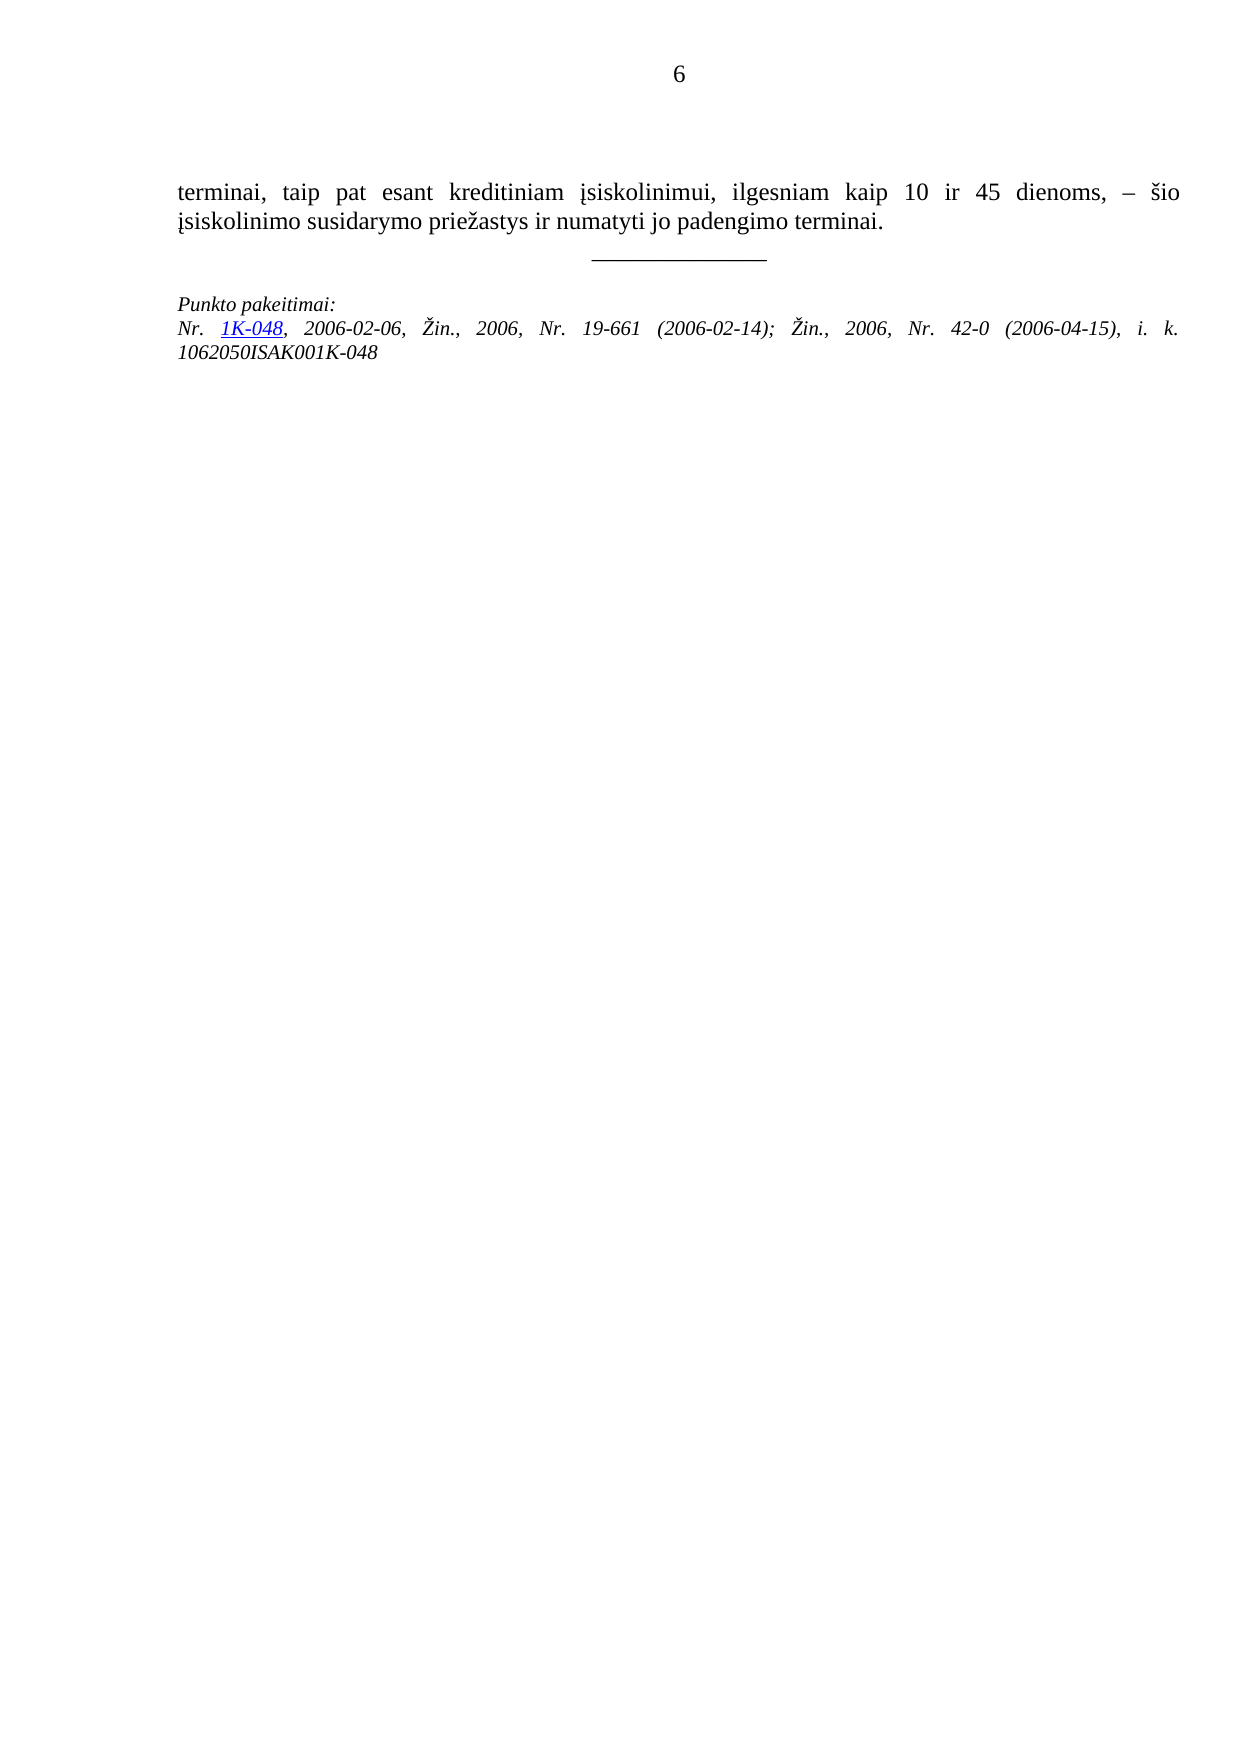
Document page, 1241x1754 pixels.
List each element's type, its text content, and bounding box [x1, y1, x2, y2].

text terminai, taip pat esant kreditiniam įsiskolinimui, ilgesniam kaip 10 ir 45 dienoms, – šio įsiskolinimo susidarymo priežastys ir numatyti jo padengimo terminai. [177, 177, 1181, 235]
text Nr. 1K-048, 2006-02-06, Žin., 2006, Nr. 19-661 (2006-02-14); Žin., 2006, Nr. 42-0 (2006-04-15), i. k. 1062050ISAK001K-048 [177, 316, 1181, 364]
text Punkto pakeitimai: [177, 292, 1181, 316]
text ______________ [177, 235, 1181, 263]
